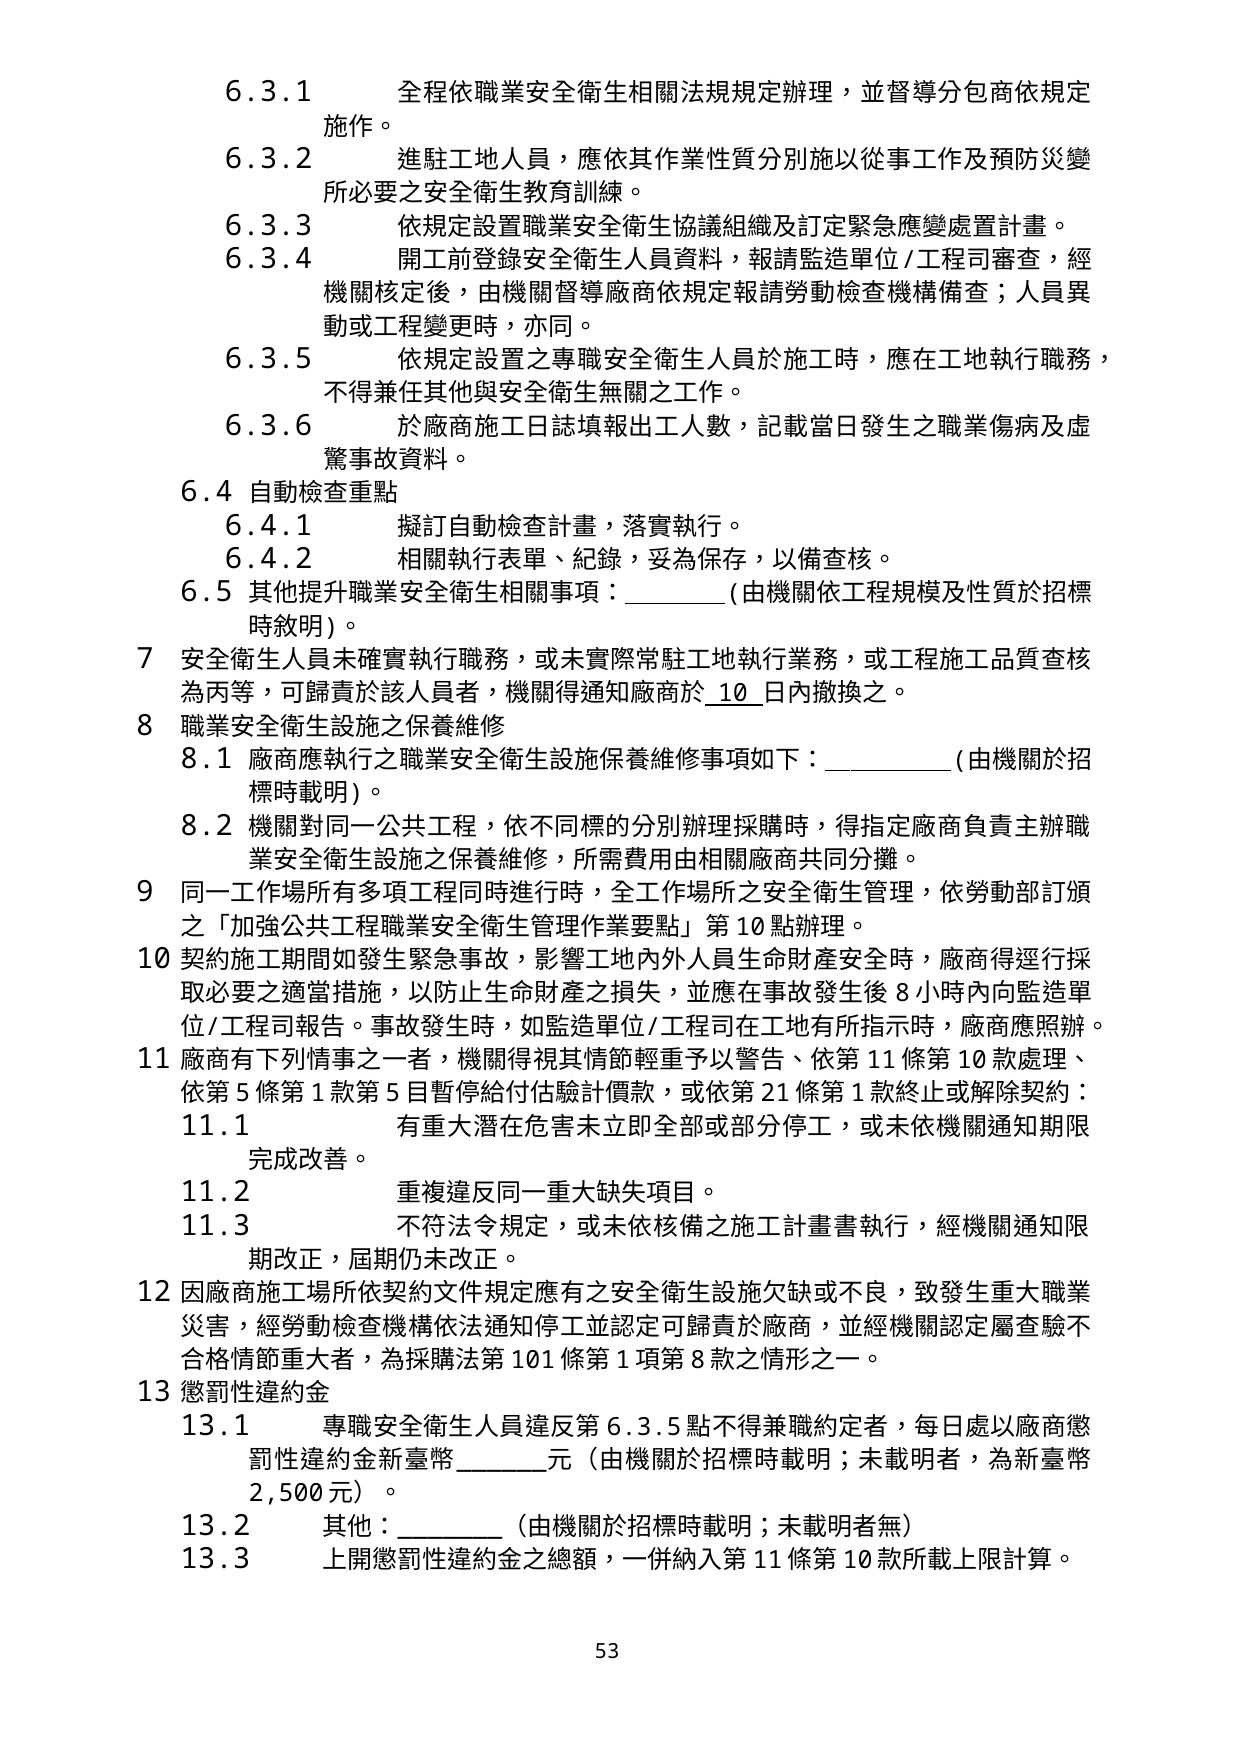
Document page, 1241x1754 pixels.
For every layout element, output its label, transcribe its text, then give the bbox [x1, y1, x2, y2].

list 廠商應執行之職業安全衛生設施保養維修事項如下：＿＿＿＿＿(由機關於招標時載明)。 [180, 742, 1092, 808]
list 全程依職業安全衛生相關法規規定辦理，並督導分包商依規定施作。 [224, 75, 1092, 142]
list 職業安全衛生設施之保養維修 [136, 708, 1092, 742]
list 廠商有下列情事之一者，機關得視其情節輕重予以警告、依第11條第10款處理、依第5條第1款第5目暫停給付估驗計價款，或依第21條第1款終止或解除契約： [136, 1042, 1092, 1108]
list 於廠商施工日誌填報出工人數，記載當日發生之職業傷病及虛驚事故資料。 [224, 408, 1092, 475]
list 機關對同一公共工程，依不同標的分別辦理採購時，得指定廠商負責主辦職業安全衛生設施之保養維修，所需費用由相關廠商共同分攤。 [180, 808, 1092, 875]
list 契約施工期間如發生緊急事故，影響工地內外人員生命財產安全時，廠商得逕行採取必要之適當措施，以防止生命財產之損失，並應在事故發生後8小時內向監造單位/工程司報告。事故發生時，如監造單位/工程司在工地有所指示時，廠商應照辦。 [136, 942, 1092, 1042]
list 依規定設置職業安全衛生協議組織及訂定緊急應變處置計畫。 [224, 208, 1092, 242]
list 擬訂自動檢查計畫，落實執行。 [224, 508, 1092, 542]
list 進駐工地人員，應依其作業性質分別施以從事工作及預防災變所必要之安全衛生教育訓練。 [224, 142, 1092, 208]
list 依規定設置之專職安全衛生人員於施工時，應在工地執行職務，不得兼任其他與安全衛生無關之工作。 [224, 342, 1092, 408]
list 同一工作場所有多項工程同時進行時，全工作場所之安全衛生管理，依勞動部訂頒之「加強公共工程職業安全衛生管理作業要點」第10點辦理。 [136, 875, 1092, 942]
list 不符法令規定，或未依核備之施工計畫書執行，經機關通知限期改正，屆期仍未改正。 [180, 1208, 1092, 1275]
list 懲罰性違約金 [136, 1375, 1092, 1408]
list 相關執行表單、紀錄，妥為保存，以備查核。 [224, 542, 1092, 575]
list 自動檢查重點 [180, 475, 1092, 508]
list 其他提升職業安全衛生相關事項：＿＿＿＿(由機關依工程規模及性質於招標時敘明)。 [180, 575, 1092, 642]
list 其他：_______（由機關於招標時載明；未載明者無） [180, 1508, 1092, 1542]
list 有重大潛在危害未立即全部或部分停工，或未依機關通知期限完成改善。 [180, 1108, 1092, 1175]
list 因廠商施工場所依契約文件規定應有之安全衛生設施欠缺或不良，致發生重大職業災害，經勞動檢查機構依法通知停工並認定可歸責於廠商，並經機關認定屬查驗不合格情節重大者，為採購法第101條第1項第8款之情形之一。 [136, 1275, 1092, 1375]
list 開工前登錄安全衛生人員資料，報請監造單位/工程司審查，經機關核定後，由機關督導廠商依規定報請勞動檢查機構備查；人員異動或工程變更時，亦同。 [224, 242, 1092, 342]
list 上開懲罰性違約金之總額，一併納入第11條第10款所載上限計算。 [180, 1542, 1092, 1575]
list 重複違反同一重大缺失項目。 [180, 1175, 1092, 1208]
list 安全衛生人員未確實執行職務，或未實際常駐工地執行業務，或工程施工品質查核為丙等，可歸責於該人員者，機關得通知廠商於 10 日內撤換之。 [136, 642, 1092, 708]
list 專職安全衛生人員違反第6.3.5點不得兼職約定者，每日處以廠商懲罰性違約金新臺幣______元（由機關於招標時載明；未載明者，為新臺幣2,500元）。 [180, 1408, 1092, 1508]
